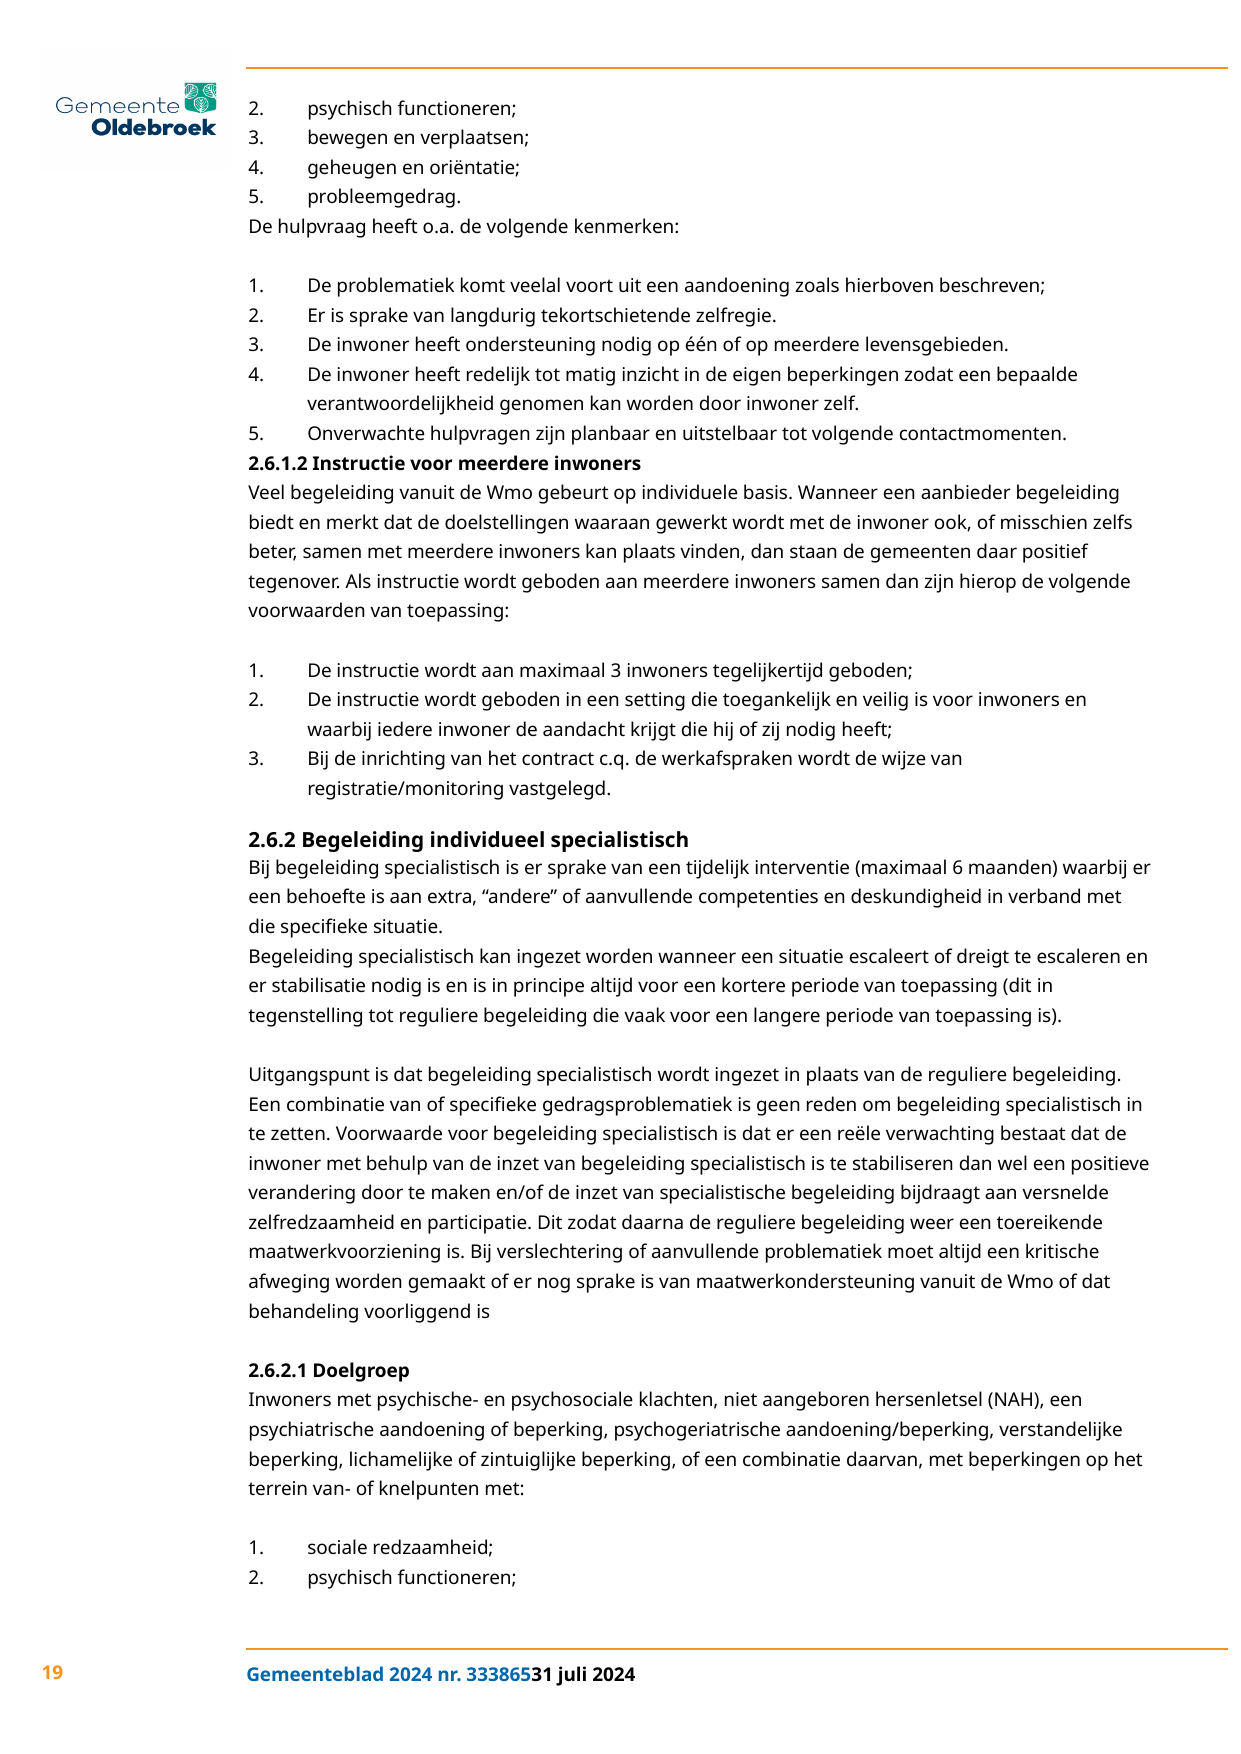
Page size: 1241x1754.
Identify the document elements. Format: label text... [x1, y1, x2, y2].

list bewegen en verplaatsen; [248, 124, 1152, 150]
list De instructie wordt geboden in een setting die toegankelijk en veilig is voor inwoners en waarbij iedere inwoner de aandacht krijgt die hij of zij nodig heeft; [248, 686, 1152, 742]
list probleemgedrag. [248, 183, 1152, 209]
list psychisch functioneren; [248, 95, 1152, 121]
picture [41, 47, 231, 172]
list sociale redzaamheid; [248, 1534, 1152, 1560]
text 2.6.2 Begeleiding individueel specialistisch [248, 826, 1152, 854]
list De inwoner heeft ondersteuning nodig op één of op meerdere levensgebieden. [248, 331, 1152, 357]
text Veel begeleiding vanuit de Wmo gebeurt op individuele basis. Wanneer een aanbieder begeleiding biedt en merkt dat de doelstellingen waaraan gewerkt wordt met de inwoner ook, of misschien zelfs beter, samen met meerdere inwoners kan plaats vinden, dan staan de gemeenten daar positief tegenover. Als instructie wordt geboden aan meerdere inwoners samen dan zijn hierop de volgende voorwaarden van toepassing: [248, 479, 1152, 623]
list geheugen en oriëntatie; [248, 154, 1152, 180]
list De inwoner heeft redelijk tot matig inzicht in de eigen beperkingen zodat een bepaalde verantwoordelijkheid genomen kan worden door inwoner zelf. [248, 361, 1152, 416]
list Er is sprake van langdurig tekortschietende zelfregie. [248, 302, 1152, 328]
text 2.6.2.1 Doelgroep [248, 1357, 1152, 1383]
list psychisch functioneren; [248, 1564, 1152, 1590]
text Begeleiding specialistisch kan ingezet worden wanneer een situatie escaleert of dreigt te escaleren en er stabilisatie nodig is en is in principe altijd voor een kortere periode van toepassing (dit in tegenstelling tot reguliere begeleiding die vaak voor een langere periode van toepassing is). [248, 943, 1152, 1028]
text Bij begeleiding specialistisch is er sprake van een tijdelijk interventie (maximaal 6 maanden) waarbij er een behoefte is aan extra, “andere” of aanvullende competenties en deskundigheid in verband met die specifieke situatie. [248, 854, 1152, 939]
text 2.6.1.2 Instructie voor meerdere inwoners [248, 450, 1152, 476]
text Uitgangspunt is dat begeleiding specialistisch wordt ingezet in plaats van de reguliere begeleiding. Een combinatie van of specifieke gedragsproblematiek is geen reden om begeleiding specialistisch in te zetten. Voorwaarde voor begeleiding specialistisch is dat er een reële verwachting bestaat dat de inwoner met behulp van de inzet van begeleiding specialistisch is te stabiliseren dan wel een positieve verandering door te maken en/of de inzet van specialistische begeleiding bijdraagt aan versnelde zelfredzaamheid en participatie. Dit zodat daarna de reguliere begeleiding weer een toereikende maatwerkvoorziening is. Bij verslechtering of aanvullende problematiek moet altijd een kritische afweging worden gemaakt of er nog sprake is van maatwerkondersteuning vanuit de Wmo of dat behandeling voorliggend is [248, 1061, 1152, 1323]
text Inwoners met psychische- en psychosociale klachten, niet aangeboren hersenletsel (NAH), een psychiatrische aandoening of beperking, psychogeriatrische aandoening/beperking, verstandelijke beperking, lichamelijke of zintuiglijke beperking, of een combinatie daarvan, met beperkingen op het terrein van- of knelpunten met: [248, 1387, 1152, 1501]
list De instructie wordt aan maximaal 3 inwoners tegelijkertijd geboden; [248, 657, 1152, 683]
list De problematiek komt veelal voort uit een aandoening zoals hierboven beschreven; [248, 272, 1152, 298]
list Onverwachte hulpvragen zijn planbaar en uitstelbaar tot volgende contactmomenten. [248, 420, 1152, 446]
list Bij de inrichting van het contract c.q. de werkafspraken wordt de wijze van registratie/monitoring vastgelegd. [248, 746, 1152, 801]
text De hulpvraag heeft o.a. de volgende kenmerken: [248, 213, 1152, 239]
